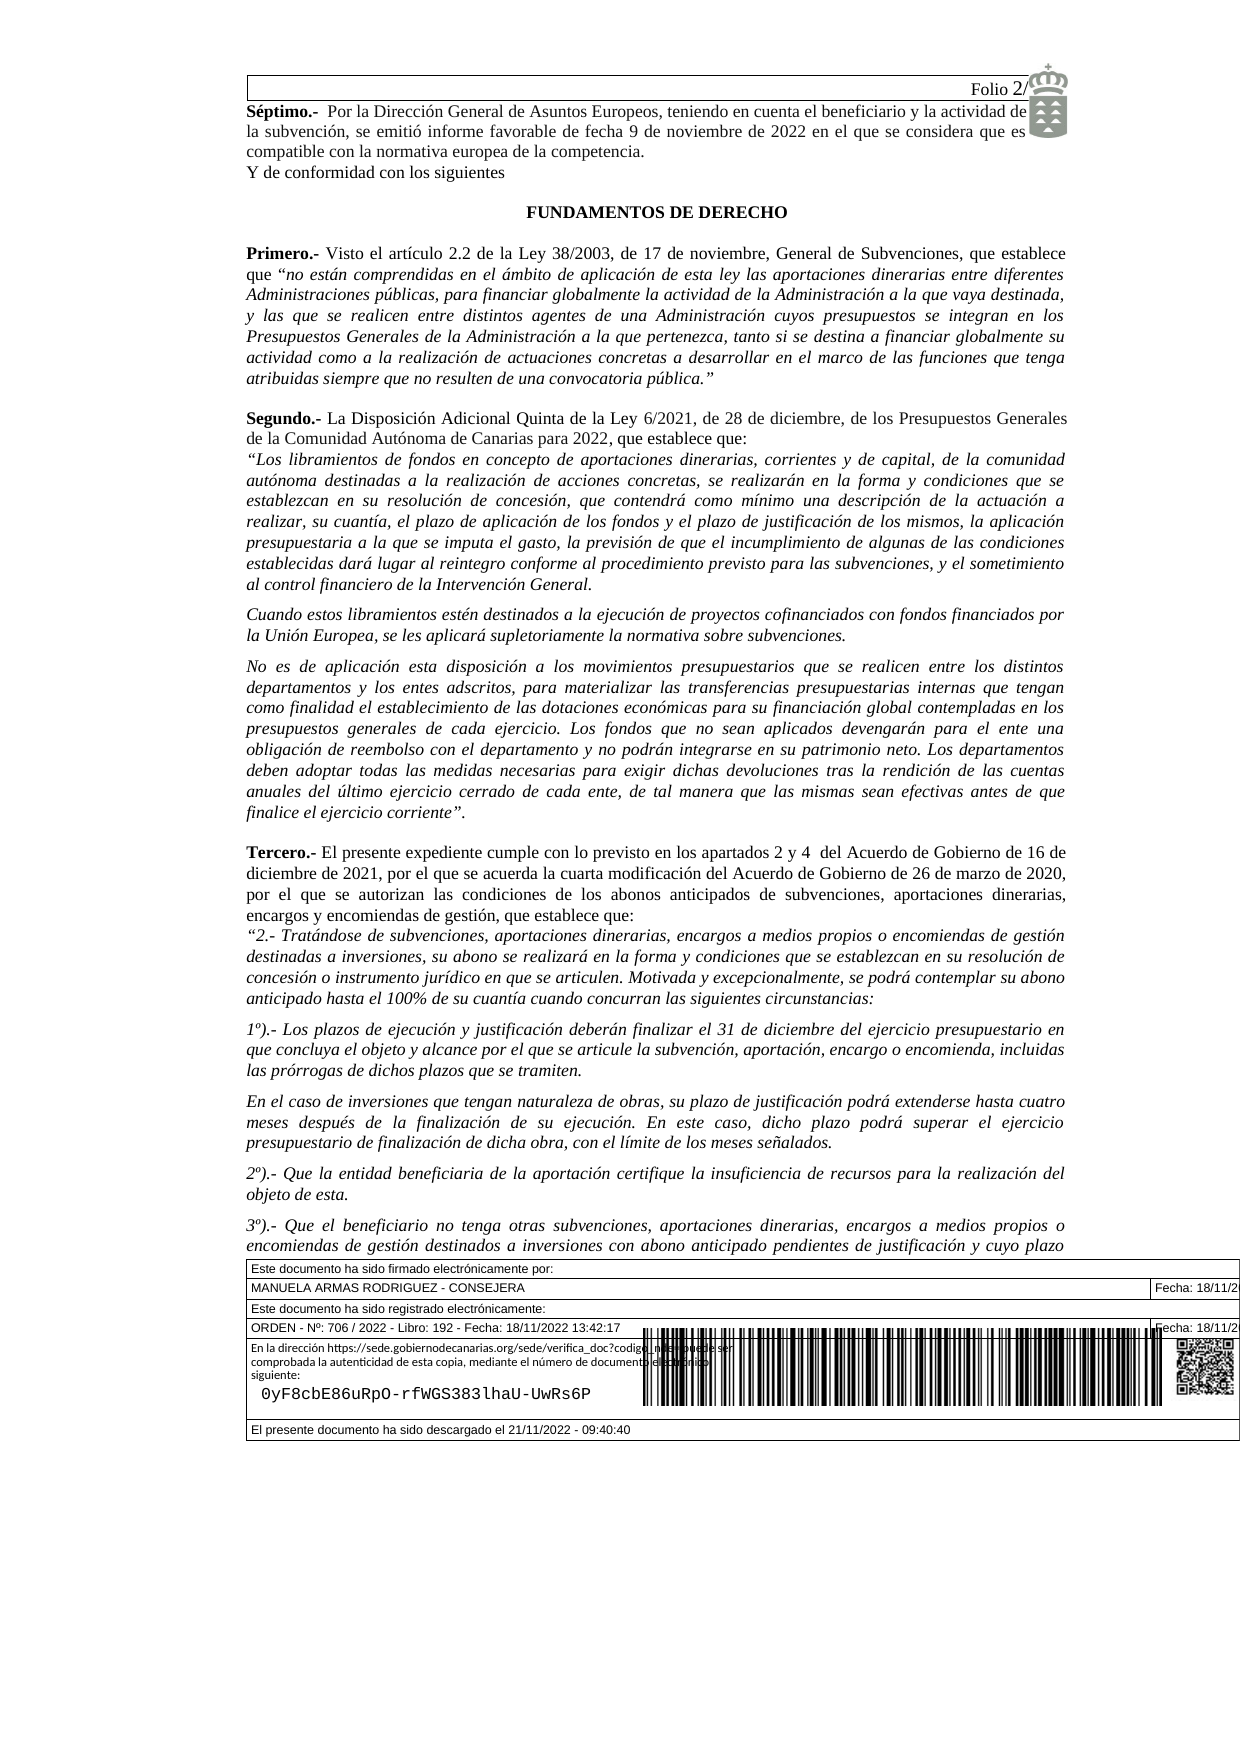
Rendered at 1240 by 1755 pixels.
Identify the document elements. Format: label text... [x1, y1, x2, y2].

text Primero.- Visto el artículo 2.2 de la Ley 38/2003, de 17 de noviembre, General de Subvenciones, que establece que “no están comprendidas en el ámbito de aplicación de esta ley las aportaciones dinerarias entre diferentes Administraciones públicas, para financiar globalmente la actividad de la Administración a la que vaya destinada, y las que se realicen entre distintos agentes de una Administración cuyos presupuestos se integran en los Presupuestos Generales de la Administración a la que pertenezca, tanto si se destina a financiar globalmente su actividad como a la realización de actuaciones concretas a desarrollar en el marco de las funciones que tenga atribuidas siempre que no resulten de una convocatoria pública.” [246, 243, 1068, 388]
text Segundo.- La Disposición Adicional Quinta de la Ley 6/2021, de 28 de diciembre, de los Presupuestos Generales de la Comunidad Autónoma de Canarias para 2022, que establece que: [246, 408, 1068, 448]
text No es de aplicación esta disposición a los movimientos presupuestarios que se realicen entre los distintos departamentos y los entes adscritos, para materializar las transferencias presupuestarias internas que tengan como finalidad el establecimiento de las dotaciones económicas para su financiación global contempladas en los presupuestos generales de cada ejercicio. Los fondos que no sean aplicados devengarán para el ente una obligación de reembolso con el departamento y no podrán integrarse en su patrimonio neto. Los departamentos deben adoptar todas las medidas necesarias para exigir dichas devoluciones tras la rendición de las cuentas anuales del último ejercicio cerrado de cada ente, de tal manera que las mismas sean efectivas antes de que finalice el ejercicio corriente”. [246, 656, 1068, 822]
text 2º).- Que la entidad beneficiaria de la aportación certifique la insuficiencia de recursos para la realización del objeto de esta. [246, 1163, 1068, 1204]
text 1º).- Los plazos de ejecución y justificación deberán finalizar el 31 de diciembre del ejercicio presupuestario en que concluya el objeto y alcance por el que se articule la subvención, aportación, encargo o encomienda, incluidas las prórrogas de dichos plazos que se tramiten. [246, 1018, 1068, 1080]
subtitle FUNDAMENTOS DE DERECHO [247, 202, 1068, 223]
text 3º).- Que el beneficiario no tenga otras subvenciones, aportaciones dinerarias, encargos a medios propios o encomiendas de gestión destinados a inversiones con abono anticipado pendientes de justificación y cuyo plazo [246, 1214, 1068, 1256]
text Y de conformidad con los siguientes [246, 162, 1067, 182]
text Cuando estos libramientos estén destinados a la ejecución de proyectos cofinanciados con fondos financiados por la Unión Europea, se les aplicará supletoriamente la normativa sobre subvenciones. [246, 604, 1068, 645]
text Séptimo.- Por la Dirección General de Asuntos Europeos, teniendo en cuenta el beneficiario y la actividad de la subvención, se emitió informe favorable de fecha 9 de noviembre de 2022 en el que se considera que es compatible con la normativa europea de la competencia. [246, 101, 1068, 162]
text “Los libramientos de fondos en concepto de aportaciones dinerarias, corrientes y de capital, de la comunidad autónoma destinadas a la realización de acciones concretas, se realizarán en la forma y condiciones que se establezcan en su resolución de concesión, que contendrá como mínimo una descripción de la actuación a realizar, su cuantía, el plazo de aplicación de los fondos y el plazo de justificación de los mismos, la aplicación presupuestaria a la que se imputa el gasto, la previsión de que el incumplimiento de algunas de las condiciones establecidas dará lugar al reintegro conforme al procedimiento previsto para las subvenciones, y el sometimiento al control financiero de la Intervención General. [246, 449, 1068, 594]
text Tercero.- El presente expediente cumple con lo previsto en los apartados 2 y 4 del Acuerdo de Gobierno de 16 de diciembre de 2021, por el que se acuerda la cuarta modificación del Acuerdo de Gobierno de 26 de marzo de 2020, por el que se autorizan las condiciones de los abonos anticipados de subvenciones, aportaciones dinerarias, encargos y encomiendas de gestión, que establece que: [246, 842, 1067, 925]
text “2.- Tratándose de subvenciones, aportaciones dinerarias, encargos a medios propios o encomiendas de gestión destinadas a inversiones, su abono se realizará en la forma y condiciones que se establezcan en su resolución de concesión o instrumento jurídico en que se articulen. Motivada y excepcionalmente, se podrá contemplar su abono anticipado hasta el 100% de su cuantía cuando concurran las siguientes circunstancias: [246, 925, 1068, 1008]
text En el caso de inversiones que tengan naturaleza de obras, su plazo de justificación podrá extenderse hasta cuatro meses después de la finalización de su ejecución. En este caso, dicho plazo podrá superar el ejercicio presupuestario de finalización de dicha obra, con el límite de los meses señalados. [246, 1091, 1068, 1153]
